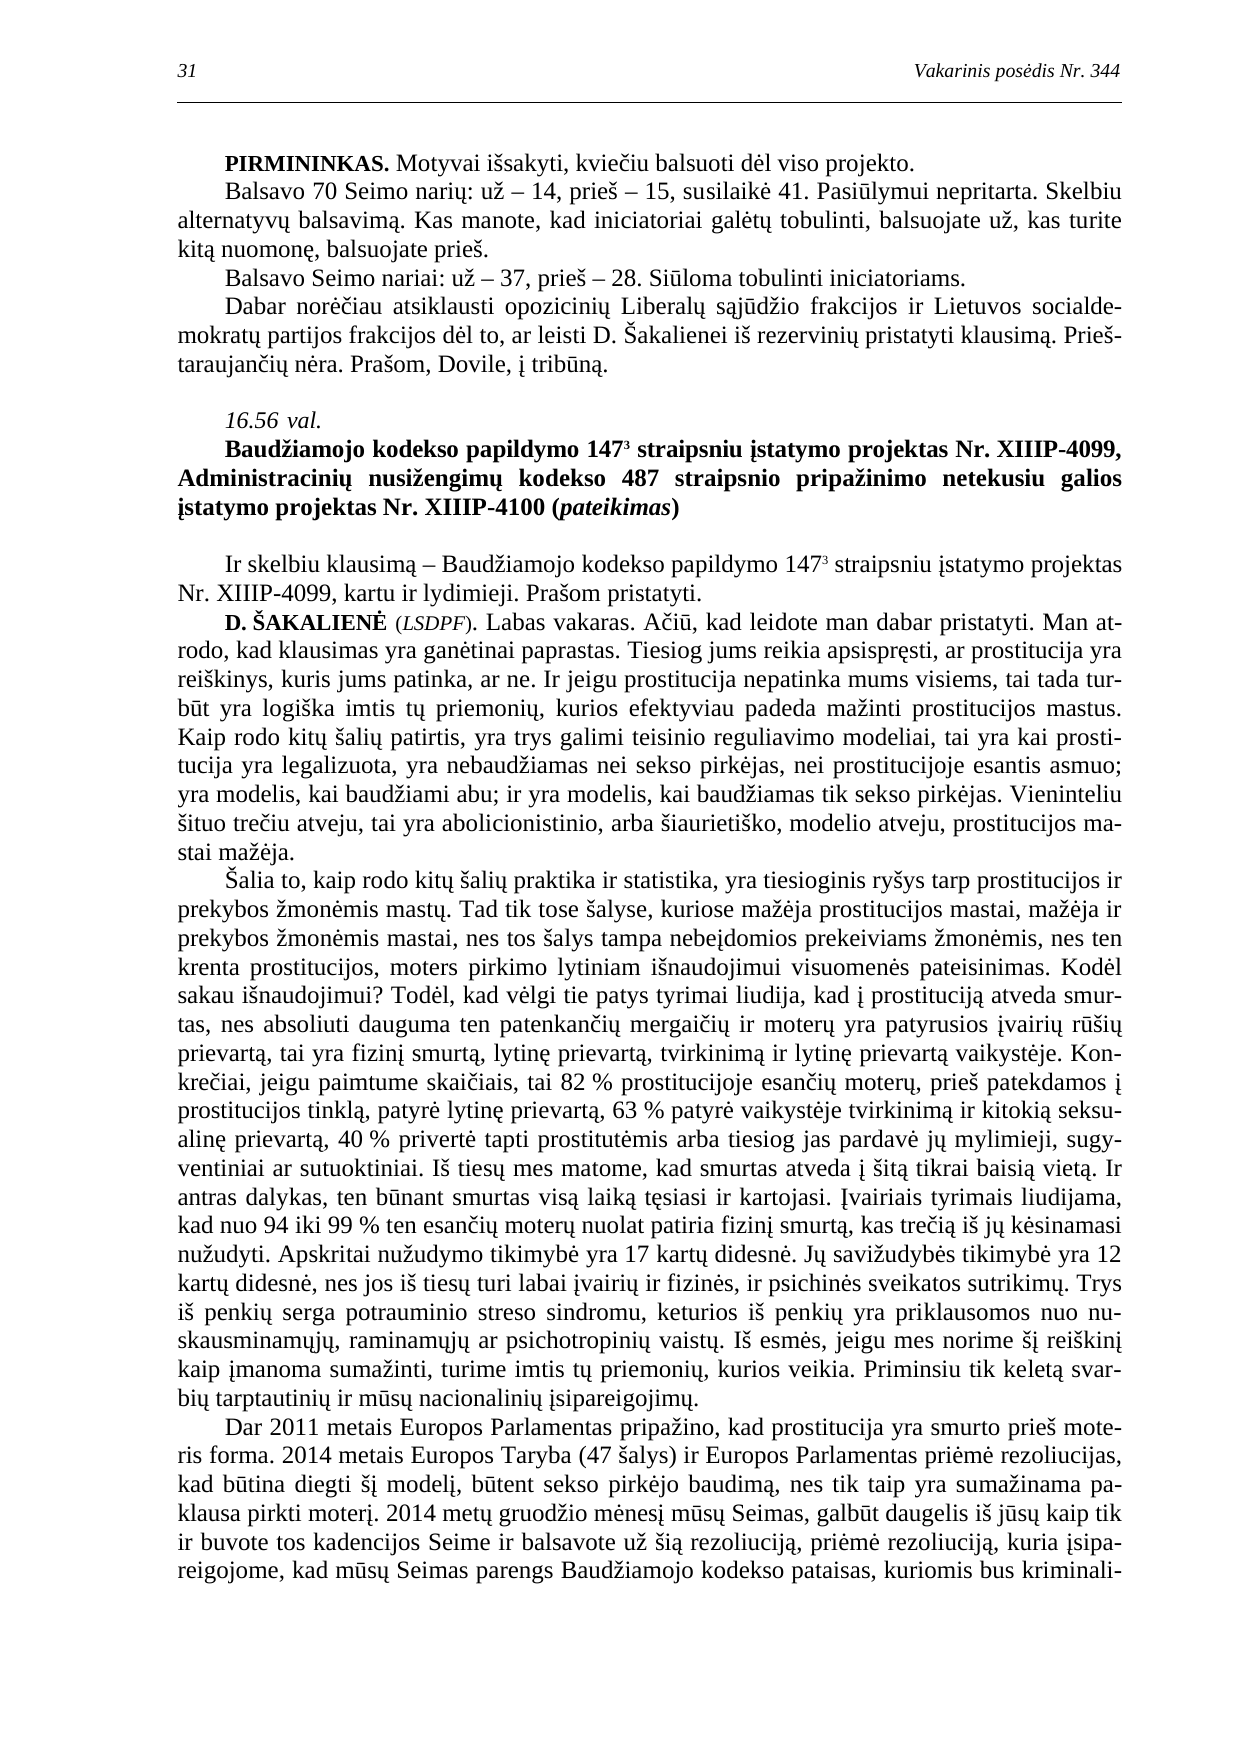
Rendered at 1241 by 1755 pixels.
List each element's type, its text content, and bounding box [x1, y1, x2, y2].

text Da­bar no­rė­čiau at­si­klaus­ti opo­zi­ci­nių Li­be­ra­lų są­jū­džio frak­ci­jos ir Lie­tu­vos so­cial­de­mok­ra­tų par­ti­jos frak­ci­jos dėl to, ar leis­ti D. Ša­ka­lie­nei iš re­zer­vi­nių pri­sta­ty­ti klau­si­mą. Prieš­ta­rau­jan­čių nė­ra. Pra­šom, Do­vi­le, į tri­bū­ną. [177, 291, 1122, 378]
text Bau­džia­mo­jo ko­dek­so pa­pil­dy­mo 1473 straips­niu įsta­ty­mo pro­jek­tas Nr. XIIIP-4099, Ad­mi­nist­ra­ci­nių nu­si­žen­gi­mų ko­dek­so 487 straips­nio pri­pa­ži­ni­mo ne­te­ku­siu ga­lios įstaty­mo pro­jek­tas Nr. XIIIP-4100 (pa­tei­ki­mas) [177, 434, 1122, 520]
text Ir skel­biu klau­si­mą – Bau­džia­mo­jo ko­dek­so pa­pil­dy­mo 1473 straips­niu įsta­ty­mo pro­jek­tas Nr. XIIIP-4099, kar­tu ir ly­di­mie­ji. Pra­šom pri­sta­ty­ti. [177, 549, 1122, 607]
text Bal­sa­vo Sei­mo na­riai: už – 37, prieš – 28. Siū­lo­ma to­bu­lin­ti ini­cia­to­riams. [177, 263, 1122, 291]
text PIRMININKAS. Mo­ty­vai iš­sa­ky­ti, kvie­čiu bal­suo­ti dėl vi­so pro­jek­to. [177, 148, 1122, 176]
text Dar 2011 me­tais Eu­ro­pos Par­la­men­tas pri­pa­ži­no, kad pros­ti­tucija yra smur­to prieš mo­te­ris for­ma. 2014 me­tais Eu­ro­pos Ta­ry­ba (47 ša­lys) ir Eu­ro­pos Par­la­men­tas pri­ėmė re­zo­liu­ci­jas, kad bū­ti­na dieg­ti šį mo­de­lį, bū­tent sek­so pir­kė­jo bau­di­mą, nes tik taip yra su­ma­ži­na­ma pa­klau­sa pirk­ti mo­te­rį. 2014 me­tų gruo­džio mė­ne­sį mū­sų Sei­mas, gal­būt dau­ge­lis iš jū­sų kaip tik ir bu­vo­te tos ka­den­ci­jos Sei­me ir bal­sa­vo­te už šią re­zo­liu­ci­ją, pri­ėmė re­zo­liu­ci­ją, ku­ria įsi­pa­rei­go­jo­me, kad mū­sų Sei­mas pa­rengs Bau­džia­mo­jo ko­dek­so pa­tai­sas, ku­rio­mis bus kri­mi­na­li­ [177, 1412, 1122, 1584]
text Ša­lia to, kaip ro­do ki­tų ša­lių prak­ti­ka ir sta­tis­ti­ka, yra tie­sio­gi­nis ry­šys tarp pros­ti­tucijos ir pre­ky­bos žmo­nė­mis mas­tų. Tad tik to­se ša­ly­se, ku­rio­se ma­žė­ja pros­ti­tucijos mas­tai, ma­žė­ja ir pre­ky­bos žmo­nė­mis mas­tai, nes tos ša­lys tam­pa ne­be­įdo­mios pre­kei­viams žmo­nė­mis, nes ten kren­ta pros­ti­tucijos, mo­ters pir­ki­mo ly­ti­niam iš­nau­do­ji­mui vi­suo­me­nės pa­tei­si­ni­mas. Ko­dėl sa­kau iš­nau­do­ji­mui? To­dėl, kad vėl­gi tie pa­tys ty­ri­mai liu­di­ja, kad į pros­ti­tuciją at­ve­da smur­tas, nes ab­so­liu­ti dau­gu­ma ten pa­ten­kan­čių mer­gai­čių ir mo­te­rų yra pa­ty­ru­sios įvai­rių rū­šių prie­var­tą, tai yra fi­zi­nį smur­tą, ly­ti­nę prie­var­tą, tvir­ki­ni­mą ir ly­ti­nę prie­var­tą vai­kys­tė­je. Kon­kre­čiai, jei­gu pa­im­tu­me skai­čiais, tai 82 % pros­ti­tucijoje esan­čių mo­te­rų, prieš pa­tek­da­mos į pros­ti­tucijos tin­klą, pa­ty­rė ly­ti­nę prie­var­tą, 63 % pa­ty­rė vai­kys­tė­je tvir­ki­ni­mą ir ki­to­kią sek­su­a­li­nę prie­var­tą, 40 % pri­ver­tė tap­ti pros­ti­tutėmis ar­ba tie­siog jas par­da­vė jų my­li­mie­ji, su­gy­ven­ti­niai ar su­tuok­ti­niai. Iš tie­sų mes ma­to­me, kad smur­tas at­ve­da į ši­tą tik­rai bai­sią vie­tą. Ir ant­ras da­ly­kas, ten bū­nant smur­tas vi­są lai­ką tę­sia­si ir kar­to­ja­si. Įvai­riais ty­ri­mais liu­di­ja­ma, kad nuo 94 iki 99 % ten esan­čių mo­te­rų nuo­lat pa­ti­ria fi­zi­nį smur­tą, kas tre­čią iš jų kė­si­na­ma­si nu­žu­dy­ti. Ap­skri­tai nu­žu­dy­mo ti­ki­my­bė yra 17 kar­tų di­des­nė. Jų sa­vi­žu­dy­bės ti­ki­my­bė yra 12 kar­tų di­des­nė, nes jos iš tie­sų tu­ri la­bai įvai­rių ir fi­zi­nės, ir psi­chi­nės svei­ka­tos su­tri­ki­mų. Trys iš pen­kių ser­ga po­trau­mi­nio stre­so sin­dro­mu, ke­tu­rios iš pen­kių yra pri­klau­so­mos nuo nu­skaus­mi­na­mų­jų, ra­mi­na­mų­jų ar psi­chot­ro­pi­nių vais­tų. Iš es­mės, jei­gu mes no­ri­me šį reiš­ki­nį kaip įma­no­ma su­ma­žin­ti, tu­ri­me im­tis tų prie­mo­nių, ku­rios vei­kia. Pri­min­siu tik ke­le­tą svar­bių tarp­tau­ti­nių ir mū­sų na­cio­na­li­nių įsi­pa­rei­go­ji­mų. [177, 865, 1122, 1412]
text Bal­sa­vo 70 Sei­mo na­rių: už – 14, prieš – 15, su­si­lai­kė 41. Pa­siū­ly­mui ne­pri­tar­ta. Skel­biu al­ter­na­ty­vų bal­sa­vi­mą. Kas ma­no­te, kad ini­cia­to­riai ga­lė­tų to­bu­lin­ti, bal­suo­ja­te už, kas tu­ri­te ki­tą nuo­mo­nę, bal­suo­ja­te prieš. [177, 176, 1122, 263]
text D. ŠAKALIENĖ (LSDPF). La­bas va­ka­ras. Ačiū, kad lei­do­te man da­bar pri­sta­ty­ti. Man at­ro­do, kad klau­si­mas yra ga­nė­ti­nai pa­pras­tas. Tie­siog jums rei­kia ap­si­spręs­ti, ar pros­ti­tucija yra reiš­ki­nys, ku­ris jums pa­tin­ka, ar ne. Ir jei­gu pros­ti­tucija ne­pa­tin­ka mums vi­siems, tai ta­da tur­būt yra lo­giš­ka im­tis tų prie­mo­nių, ku­rios efek­ty­viau pa­de­da ­ma­žin­ti pros­ti­tucijos mas­tus. Kaip ro­do ki­tų ša­lių pa­tir­tis, yra trys ga­li­mi tei­si­nio re­gu­lia­vi­mo mo­de­liai, tai yra kai pros­ti­tucija yra le­ga­li­zuo­ta, yra ne­bau­džia­mas nei sek­so pir­kė­jas, nei pros­ti­tucijoje esan­tis as­muo; yra mo­de­lis, kai bau­džia­mi abu; ir yra mo­de­lis, kai bau­džia­mas tik sek­so pir­kė­jas. Vie­nin­te­liu ši­tuo tre­čiu at­ve­ju, tai yra abo­li­cio­nis­ti­nio, ar­ba šiau­rie­tiš­ko, mo­de­lio at­ve­ju, pros­ti­tucijos ma­s­tai ma­žė­ja. [177, 607, 1122, 865]
text 16.56 val. [224, 406, 1122, 434]
